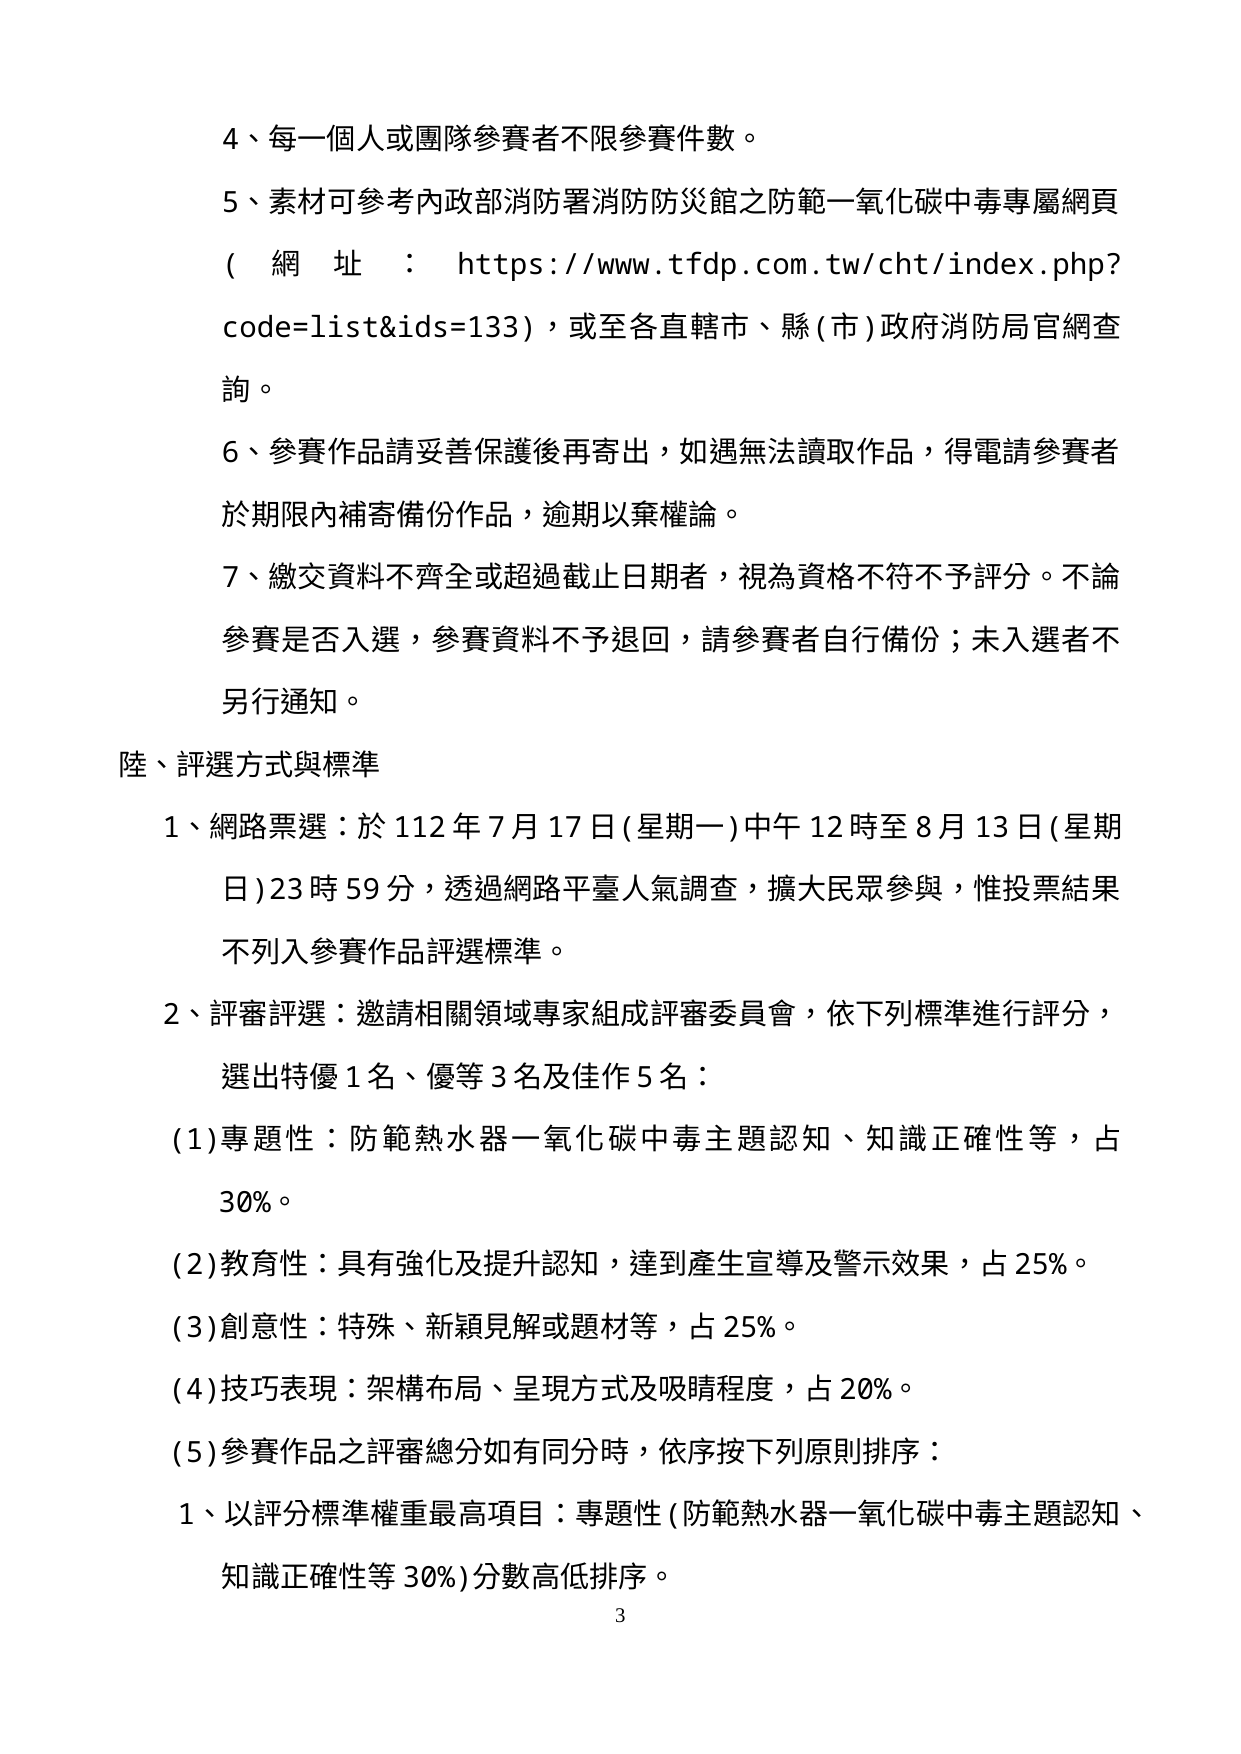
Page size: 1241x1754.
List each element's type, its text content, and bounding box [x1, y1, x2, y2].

list 以評分標準權重最高項目：專題性(防範熱水器一氧化碳中毒主題認知、知識正確性等30%)分數高低排序。 [177, 1471, 1122, 1596]
list 網路票選：於112年7月17日(星期一)中午12時至8月13日(星期日)23時59分，透過網路平臺人氣調查，擴大民眾參與，惟投票結果不列入參賽作品評選標準。 [162, 783, 1122, 971]
list 評審評選：邀請相關領域專家組成評審委員會，依下列標準進行評分，選出特優1名、優等3名及佳作5名： [162, 971, 1122, 1096]
list 評選方式與標準 [118, 721, 1122, 783]
list 技巧表現：架構布局、呈現方式及吸睛程度，占20%。 [168, 1346, 1122, 1408]
list 繳交資料不齊全或超過截止日期者，視為資格不符不予評分。不論參賽是否入選，參賽資料不予退回，請參賽者自行備份；未入選者不另行通知。 [222, 533, 1122, 721]
list 參賽作品請妥善保護後再寄出，如遇無法讀取作品，得電請參賽者於期限內補寄備份作品，逾期以棄權論。 [222, 408, 1122, 533]
list 參賽作品之評審總分如有同分時，依序按下列原則排序： [168, 1408, 1122, 1471]
list 素材可參考內政部消防署消防防災館之防範一氧化碳中毒專屬網頁(網址：https://www.tfdp.com.tw/cht/index.php?code=list&ids=133)，或至各直轄市、縣(市)政府消防局官網查詢。 [222, 158, 1122, 408]
list 專題性：防範熱水器一氧化碳中毒主題認知、知識正確性等，占30%。 [168, 1096, 1122, 1221]
list 創意性：特殊、新穎見解或題材等，占25%。 [168, 1283, 1122, 1346]
list 教育性：具有強化及提升認知，達到產生宣導及警示效果，占25%。 [168, 1221, 1122, 1283]
list 每一個人或團隊參賽者不限參賽件數。 [222, 96, 1122, 158]
